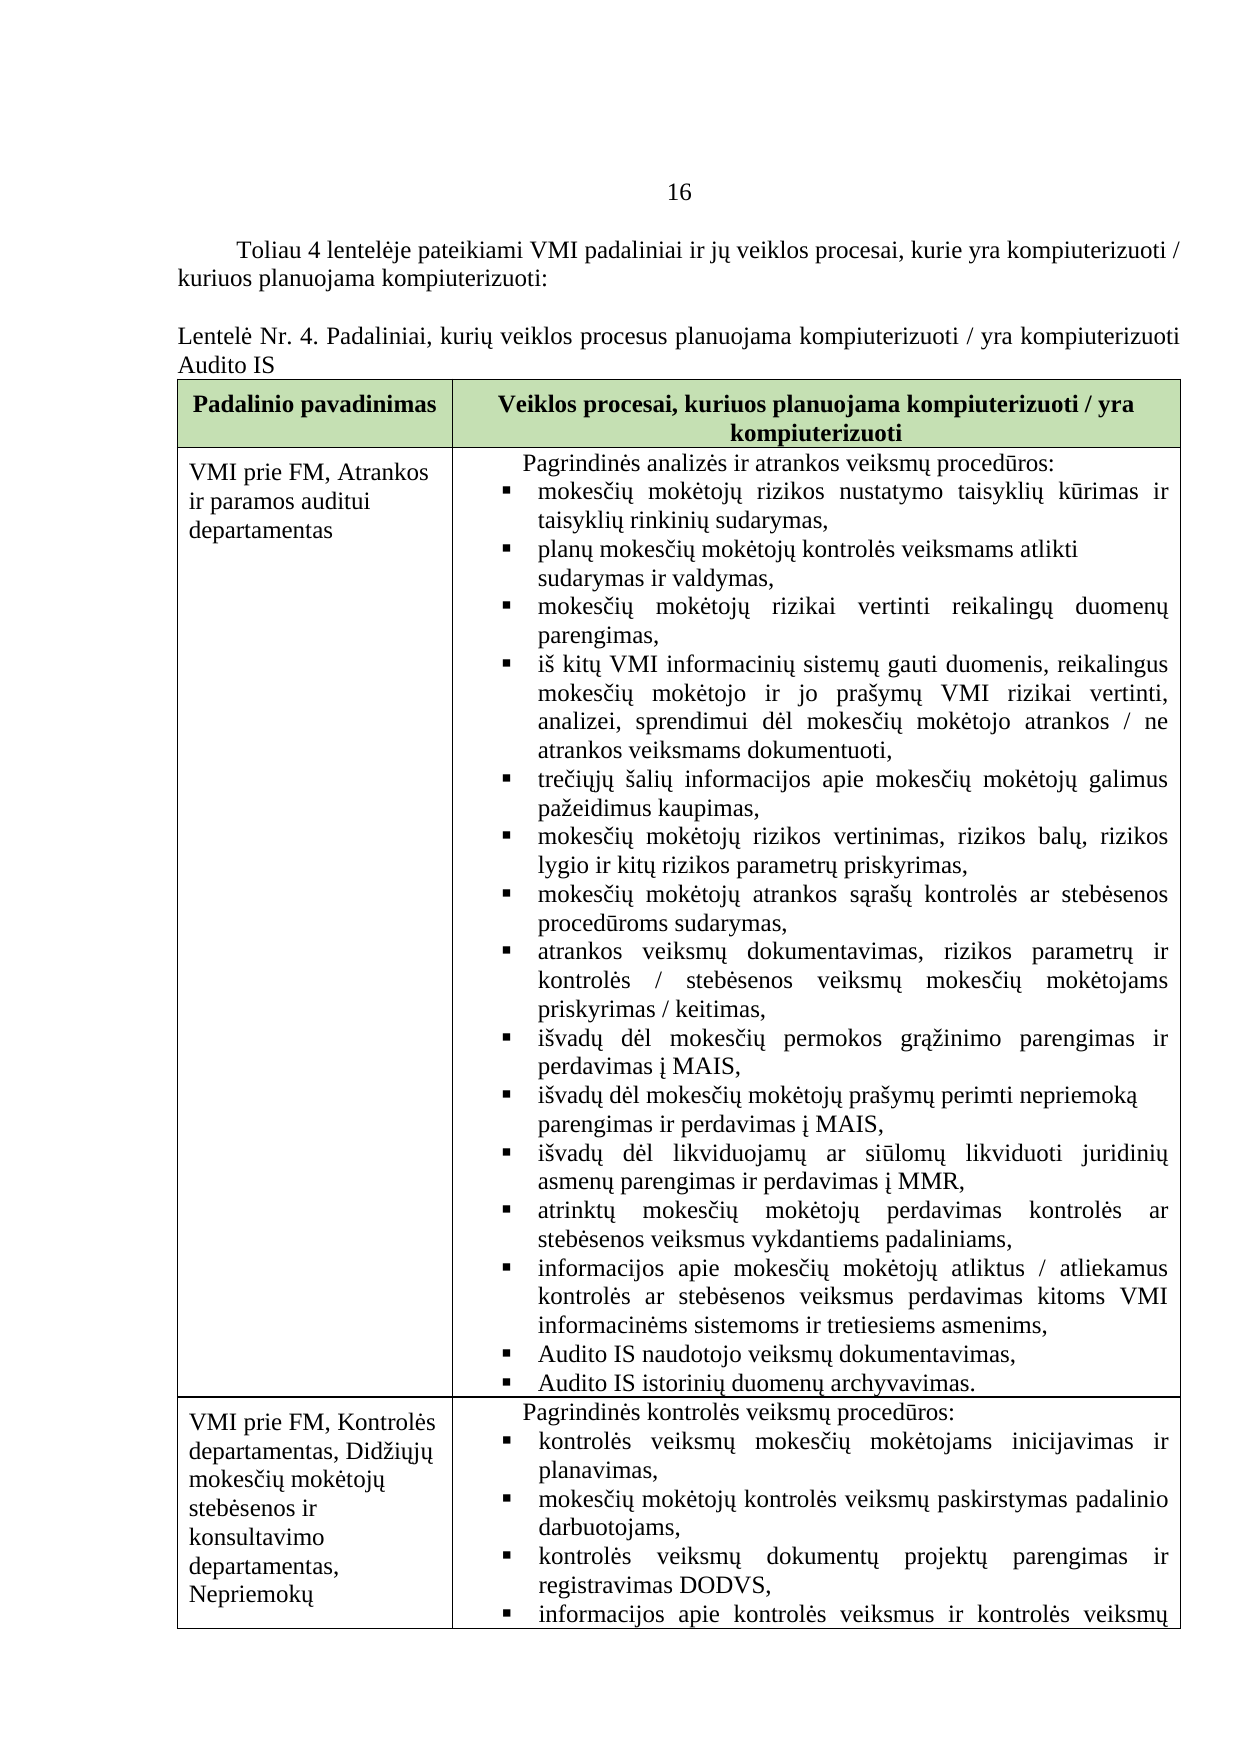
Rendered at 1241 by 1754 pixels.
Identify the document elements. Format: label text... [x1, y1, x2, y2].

table_cell VMI prie FM, Atrankos ir paramos auditui departamentas [178, 448, 452, 1396]
table_cell Pagrindinės kontrolės veiksmų procedūros:  kontrolės veiksmų mokesčių mokėtojams inicijavimas ir planavimas,  mokesčių mokėtojų kontrolės veiksmų paskirstymas padalinio darbuotojams,  kontrolės veiksmų dokumentų projektų parengimas ir registravimas DODVS,  informacijos apie kontrolės veiksmus ir kontrolės veiksmų [453, 1398, 1180, 1627]
table_header Padalinio pavadinimas [178, 380, 452, 447]
table_cell VMI prie FM, Kontrolės departamentas, Didžiųjų mokesčių mokėtojų stebėsenos ir konsultavimo departamentas, Nepriemokų [178, 1398, 452, 1627]
table_header Veiklos procesai, kuriuos planuojama kompiuterizuoti / yra kompiuterizuoti [453, 380, 1180, 447]
text Toliau 4 lentelėje pateikiami VMI padaliniai ir jų veiklos procesai, kurie yra kompiuterizuoti / kuriuos planuojama kompiuterizuoti: [177, 235, 1181, 292]
text Lentelė Nr. 4. Padaliniai, kurių veiklos procesus planuojama kompiuterizuoti / yra kompiuterizuoti Audito IS [177, 321, 1181, 378]
table_cell Pagrindinės analizės ir atrankos veiksmų procedūros:  mokesčių mokėtojų rizikos nustatymo taisyklių kūrimas ir taisyklių rinkinių sudarymas,  planų mokesčių mokėtojų kontrolės veiksmams atlikti sudarymas ir valdymas,  mokesčių mokėtojų rizikai vertinti reikalingų duomenų parengimas,  iš kitų VMI informacinių sistemų gauti duomenis, reikalingus mokesčių mokėtojo ir jo prašymų VMI rizikai vertinti, analizei, sprendimui dėl mokesčių mokėtojo atrankos / ne atrankos veiksmams dokumentuoti,  trečiųjų šalių informacijos apie mokesčių mokėtojų galimus pažeidimus kaupimas,  mokesčių mokėtojų rizikos vertinimas, rizikos balų, rizikos lygio ir kitų rizikos parametrų priskyrimas,  mokesčių mokėtojų atrankos sąrašų kontrolės ar stebėsenos procedūroms sudarymas,  atrankos veiksmų dokumentavimas, rizikos parametrų ir kontrolės / stebėsenos veiksmų mokesčių mokėtojams priskyrimas / keitimas,  išvadų dėl mokesčių permokos grąžinimo parengimas ir perdavimas į MAIS,  išvadų dėl mokesčių mokėtojų prašymų perimti nepriemoką parengimas ir perdavimas į MAIS,  išvadų dėl likviduojamų ar siūlomų likviduoti juridinių asmenų parengimas ir perdavimas į MMR,  atrinktų mokesčių mokėtojų perdavimas kontrolės ar stebėsenos veiksmus vykdantiems padaliniams,  informacijos apie mokesčių mokėtojų atliktus / atliekamus kontrolės ar stebėsenos veiksmus perdavimas kitoms VMI informacinėms sistemoms ir tretiesiems asmenims,  Audito IS naudotojo veiksmų dokumentavimas,  Audito IS istorinių duomenų archyvavimas. [453, 448, 1180, 1396]
